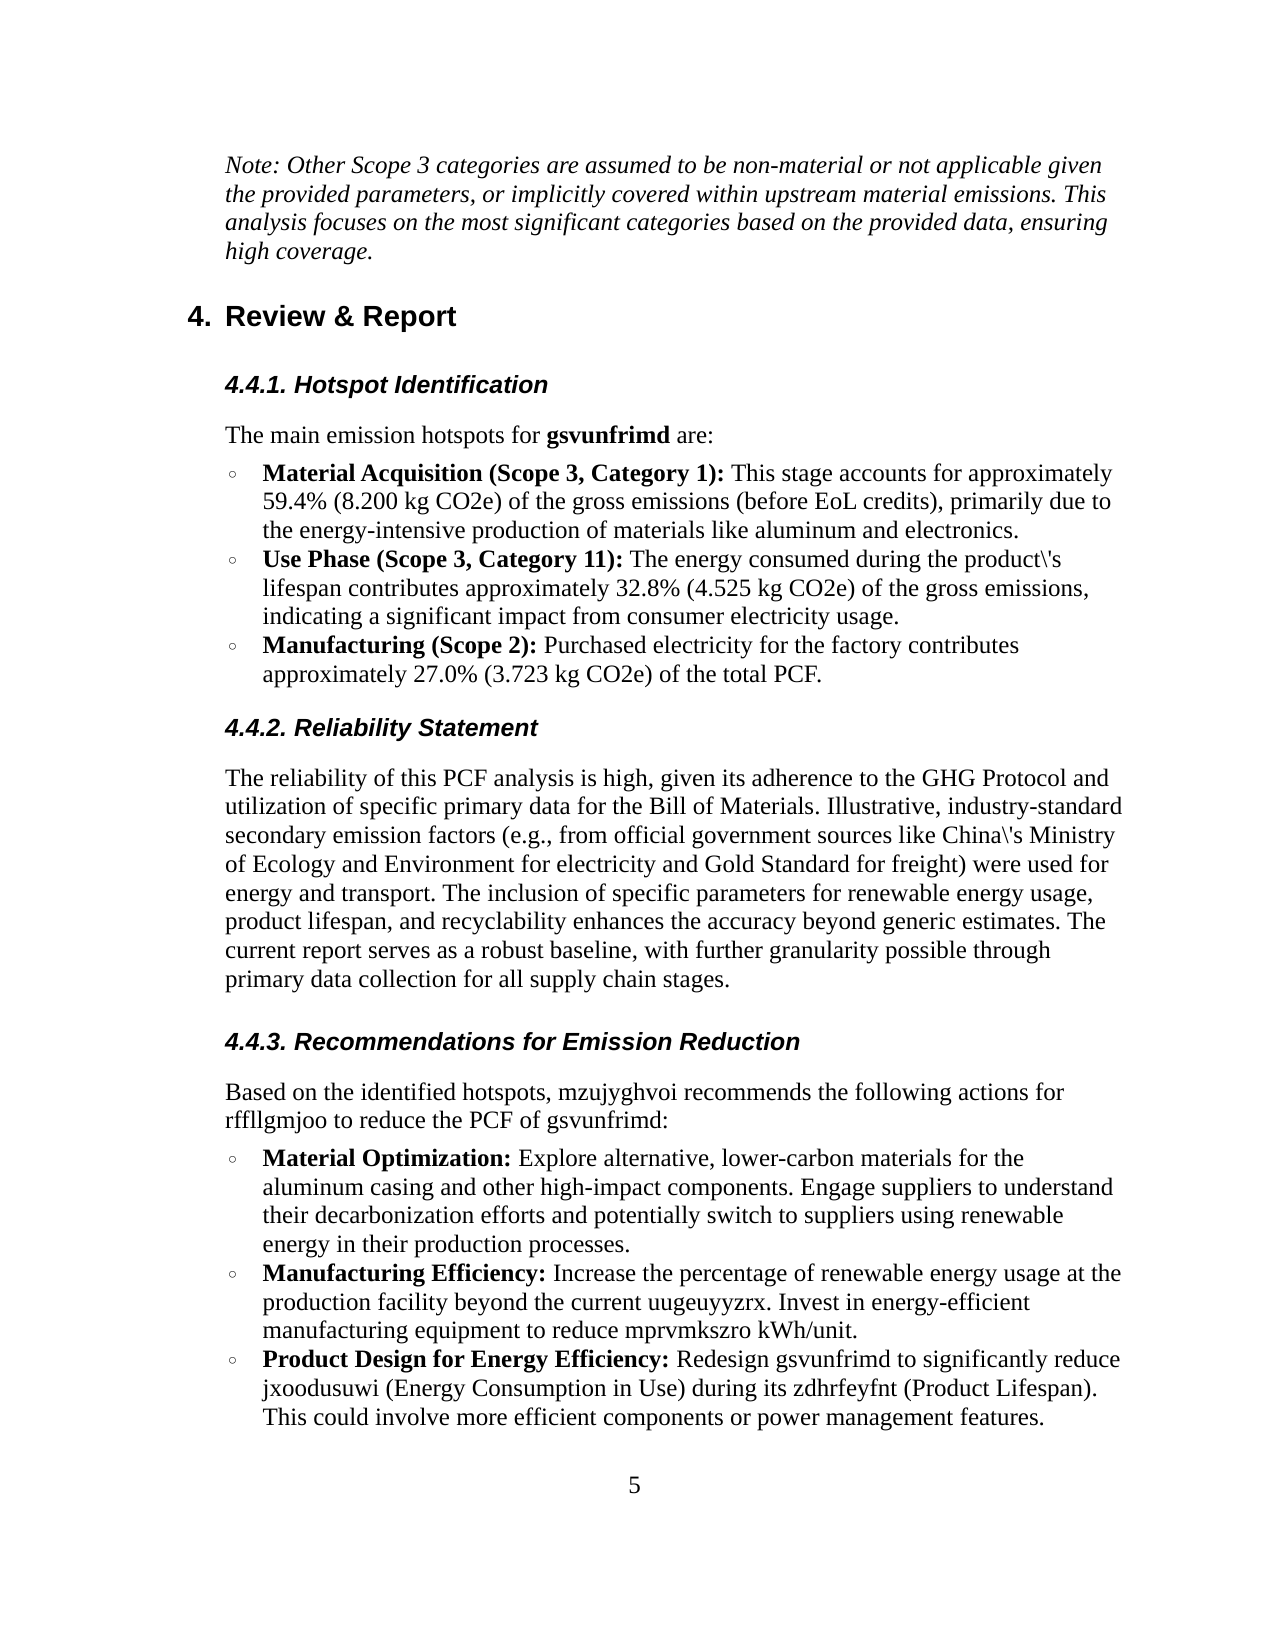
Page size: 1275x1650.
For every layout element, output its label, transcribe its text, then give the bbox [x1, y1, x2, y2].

list Product Design for Energy Efficiency: Redesign gsvunfrimd to significantly reduce jxoodusuwi (Energy Consumption in Use) during its zdhrfeyfnt (Product Lifespan). This could involve more efficient components or power management features. [225, 1344, 1125, 1431]
list Note: Other Scope 3 categories are assumed to be non-material or not applicable given the provided parameters, or implicitly covered within upstream material emissions. This analysis focuses on the most significant categories based on the provided data, ensuring high coverage. [187, 150, 1125, 265]
list Material Optimization: Explore alternative, lower-carbon materials for the aluminum casing and other high-impact components. Engage suppliers to understand their decarbonization efforts and potentially switch to suppliers using renewable energy in their production processes. [225, 1143, 1125, 1258]
list Manufacturing Efficiency: Increase the percentage of renewable energy usage at the production facility beyond the current uugeuyyzrx. Invest in energy-efficient manufacturing equipment to reduce mprvmkszro kWh/unit. [225, 1258, 1125, 1344]
list Based on the identified hotspots, mzujyghvoi recommends the following actions for rffllgmjoo to reduce the PCF of gsvunfrimd: [187, 1077, 1125, 1134]
list Manufacturing (Scope 2): Purchased electricity for the factory contributes approximately 27.0% (3.723 kg CO2e) of the total PCF. [225, 630, 1125, 688]
list Material Acquisition (Scope 3, Category 1): This stage accounts for approximately 59.4% (8.200 kg CO2e) of the gross emissions (before EoL credits), primarily due to the energy-intensive production of materials like aluminum and electronics. [225, 458, 1125, 544]
subtitle Review & Report [187, 299, 1125, 332]
list Use Phase (Scope 3, Category 11): The energy consumed during the product\'s lifespan contributes approximately 32.8% (4.525 kg CO2e) of the gross emissions, indicating a significant impact from consumer electricity usage. [225, 544, 1125, 630]
subtitle 4.4.3. Recommendations for Emission Reduction [187, 1027, 1125, 1055]
list The main emission hotspots for gsvunfrimd are: [187, 420, 1125, 449]
subtitle 4.4.1. Hotspot Identification [187, 370, 1125, 398]
list The reliability of this PCF analysis is high, given its adherence to the GHG Protocol and utilization of specific primary data for the Bill of Materials. Illustrative, industry-standard secondary emission factors (e.g., from official government sources like China\'s Ministry of Ecology and Environment for electricity and Gold Standard for freight) were used for energy and transport. The inclusion of specific parameters for renewable energy usage, product lifespan, and recyclability enhances the accuracy beyond generic estimates. The current report serves as a robust baseline, with further granularity possible through primary data collection for all supply chain stages. [187, 763, 1125, 993]
subtitle 4.4.2. Reliability Statement [187, 713, 1125, 741]
